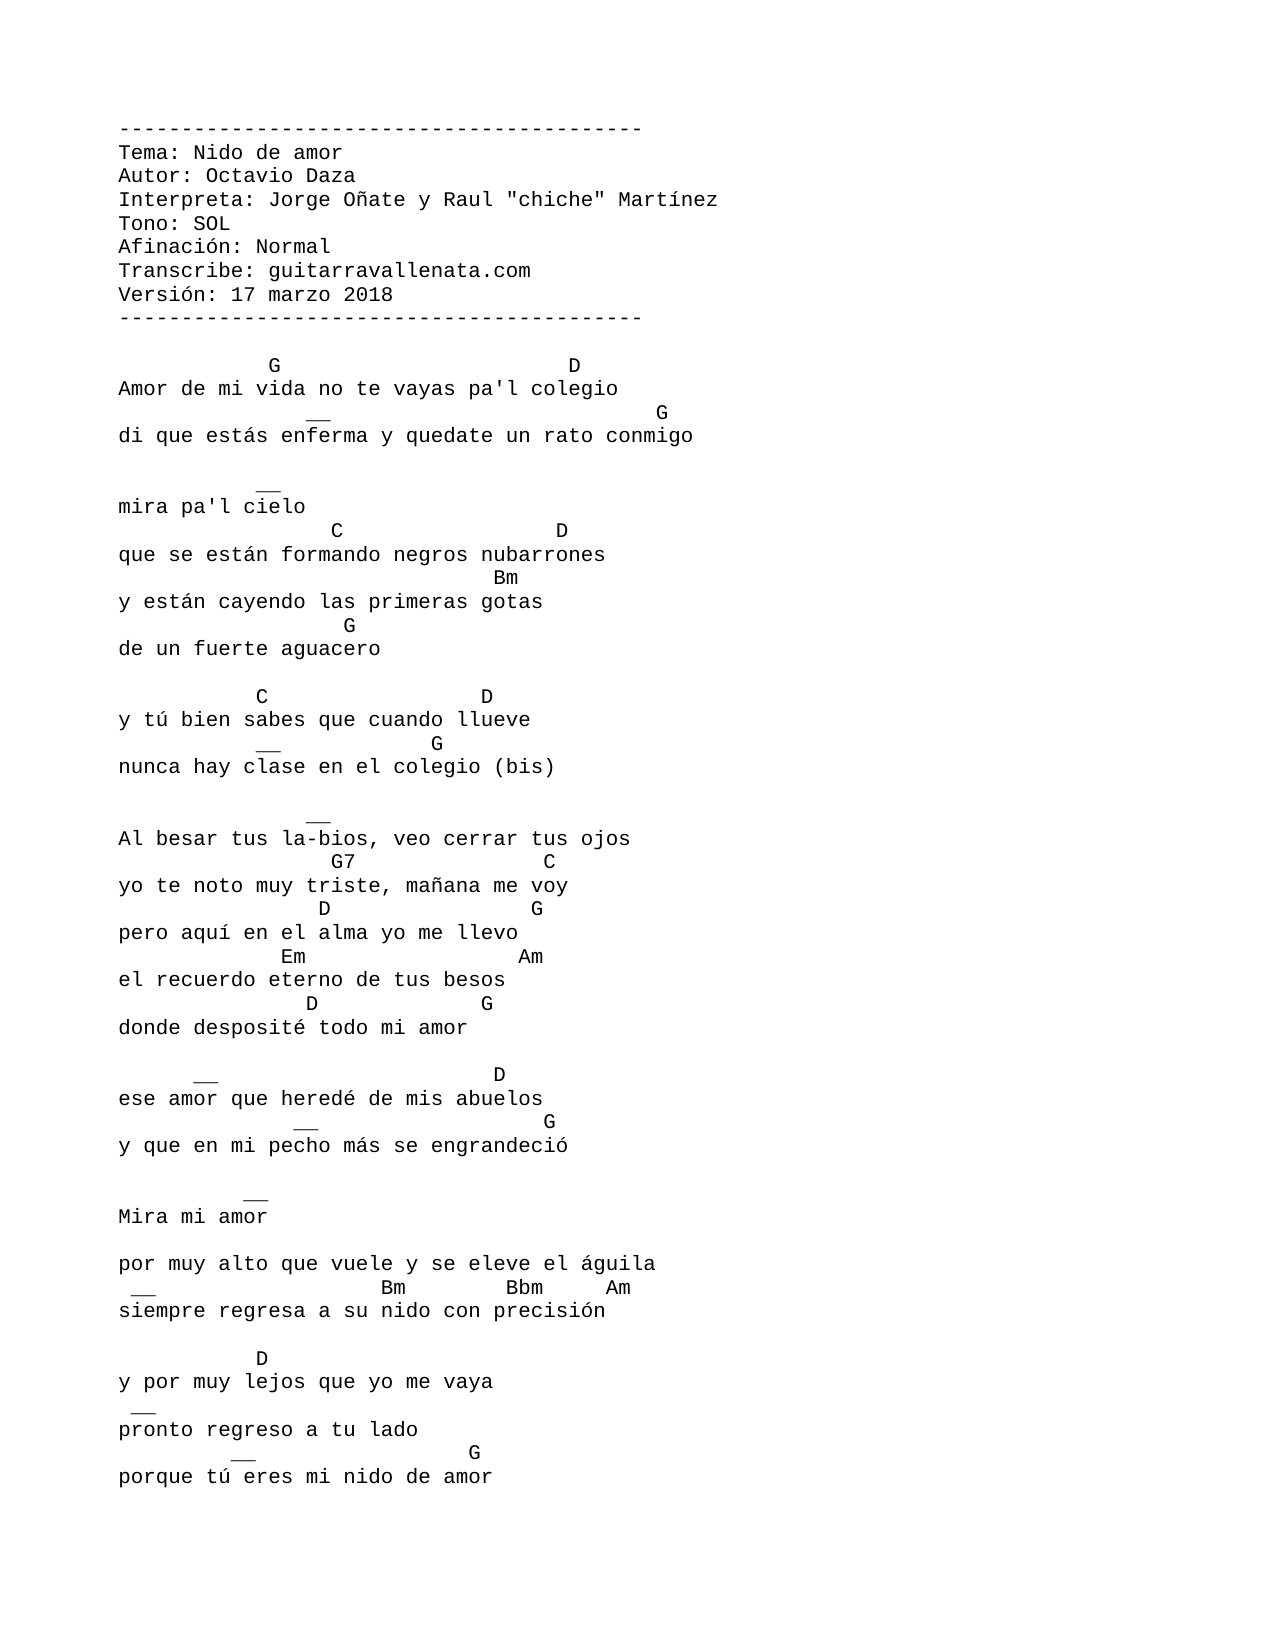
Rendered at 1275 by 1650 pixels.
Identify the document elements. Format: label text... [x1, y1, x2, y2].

text donde desposité todo mi amor [118, 1017, 1157, 1040]
text Versión: 17 marzo 2018 [118, 284, 1157, 307]
text y tú bien sabes que cuando llueve [118, 709, 1157, 733]
text y están cayendo las primeras gotas [118, 591, 1157, 615]
text D G [118, 898, 1157, 922]
text __ [118, 804, 1157, 827]
text __ D [118, 1064, 1157, 1088]
text y que en mi pecho más se engrandeció [118, 1135, 1157, 1158]
text Autor: Octavio Daza [118, 165, 1157, 189]
text ese amor que heredé de mis abuelos [118, 1088, 1157, 1111]
text el recuerdo eterno de tus besos [118, 969, 1157, 993]
text di que estás enferma y quedate un rato conmigo [118, 426, 1157, 449]
text siempre regresa a su nido con precisión [118, 1300, 1157, 1324]
text Mira mi amor [118, 1206, 1157, 1229]
text G [118, 615, 1157, 638]
text __ [118, 473, 1157, 496]
text D [118, 1348, 1157, 1371]
text __ G [118, 402, 1157, 426]
text Interpreta: Jorge Oñate y Raul "chiche" Martínez [118, 189, 1157, 213]
text Em Am [118, 946, 1157, 969]
text __ [118, 1182, 1157, 1206]
text y por muy lejos que yo me vaya [118, 1371, 1157, 1395]
text por muy alto que vuele y se eleve el águila [118, 1253, 1157, 1277]
text G D [118, 354, 1157, 378]
text que se están formando negros nubarrones [118, 544, 1157, 567]
text __ G [118, 1442, 1157, 1466]
text C D [118, 686, 1157, 709]
text Amor de mi vida no te vayas pa'l colegio [118, 378, 1157, 402]
text de un fuerte aguacero [118, 638, 1157, 662]
text ------------------------------------------ [118, 307, 1157, 331]
text G7 C [118, 851, 1157, 875]
text Tono: SOL [118, 213, 1157, 236]
text Afinación: Normal [118, 236, 1157, 260]
text Al besar tus la-bios, veo cerrar tus ojos [118, 827, 1157, 851]
text porque tú eres mi nido de amor [118, 1466, 1157, 1489]
text mira pa'l cielo [118, 496, 1157, 520]
text __ [118, 1395, 1157, 1419]
text C D [118, 520, 1157, 544]
text ------------------------------------------ [118, 118, 1157, 142]
text Tema: Nido de amor [118, 142, 1157, 165]
text __ G [118, 1111, 1157, 1135]
text pero aquí en el alma yo me llevo [118, 922, 1157, 946]
text Transcribe: guitarravallenata.com [118, 260, 1157, 284]
text __ G [118, 733, 1157, 757]
text Bm [118, 567, 1157, 591]
text __ Bm Bbm Am [118, 1277, 1157, 1300]
text D G [118, 993, 1157, 1017]
text yo te noto muy triste, mañana me voy [118, 875, 1157, 898]
text pronto regreso a tu lado [118, 1419, 1157, 1442]
text nunca hay clase en el colegio (bis) [118, 757, 1157, 780]
